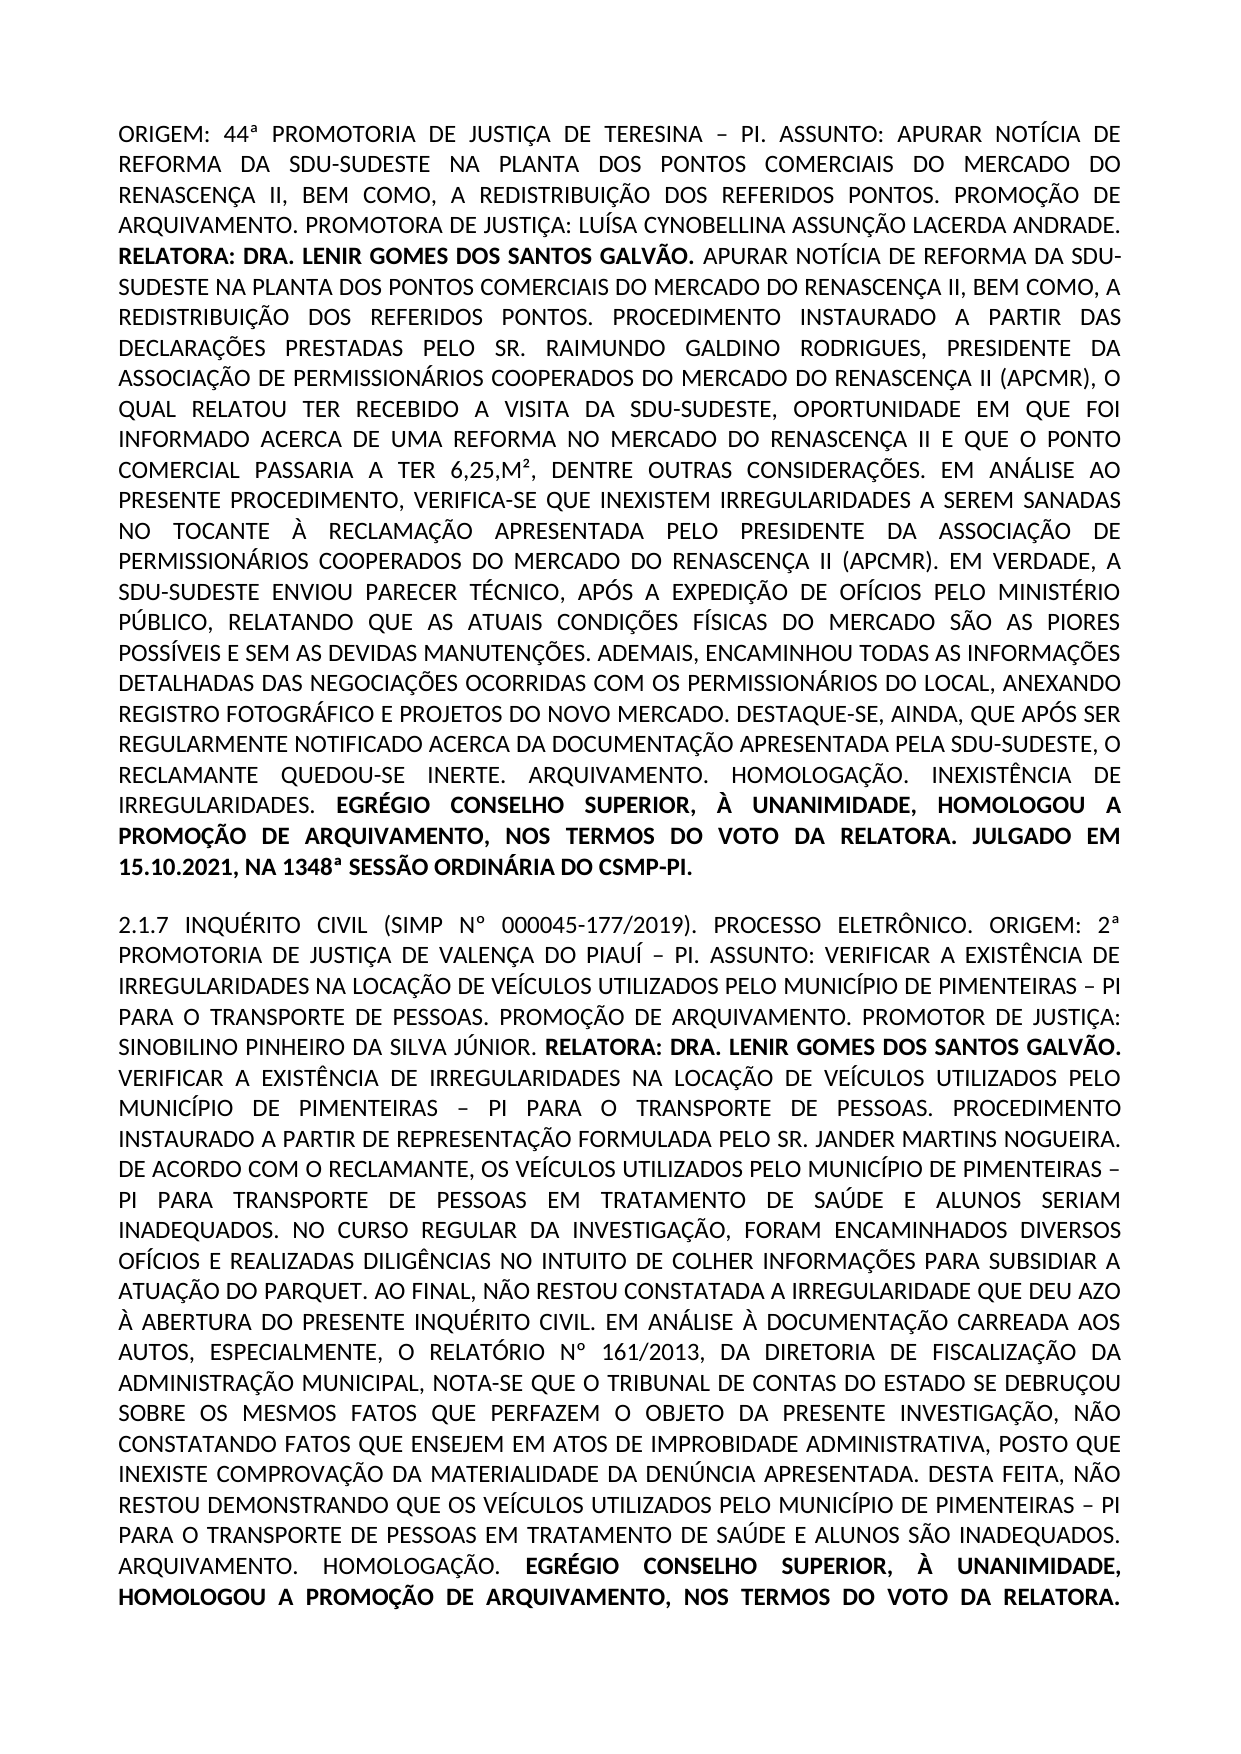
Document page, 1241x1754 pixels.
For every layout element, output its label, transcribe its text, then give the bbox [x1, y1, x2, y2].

text 2.1.7 INQUÉRITO CIVIL (SIMP Nº 000045-177/2019). PROCESSO ELETRÔNICO. ORIGEM: 2ª PROMOTORIA DE JUSTIÇA DE VALENÇA DO PIAUÍ – PI. ASSUNTO: VERIFICAR A EXISTÊNCIA DE IRREGULARIDADES NA LOCAÇÃO DE VEÍCULOS UTILIZADOS PELO MUNICÍPIO DE PIMENTEIRAS – PI PARA O TRANSPORTE DE PESSOAS. PROMOÇÃO DE ARQUIVAMENTO. PROMOTOR DE JUSTIÇA: SINOBILINO PINHEIRO DA SILVA JÚNIOR. RELATORA: DRA. LENIR GOMES DOS SANTOS GALVÃO. VERIFICAR A EXISTÊNCIA DE IRREGULARIDADES NA LOCAÇÃO DE VEÍCULOS UTILIZADOS PELO MUNICÍPIO DE PIMENTEIRAS – PI PARA O TRANSPORTE DE PESSOAS. PROCEDIMENTO INSTAURADO A PARTIR DE REPRESENTAÇÃO FORMULADA PELO SR. JANDER MARTINS NOGUEIRA. DE ACORDO COM O RECLAMANTE, OS VEÍCULOS UTILIZADOS PELO MUNICÍPIO DE PIMENTEIRAS – PI PARA TRANSPORTE DE PESSOAS EM TRATAMENTO DE SAÚDE E ALUNOS SERIAM INADEQUADOS. NO CURSO REGULAR DA INVESTIGAÇÃO, FORAM ENCAMINHADOS DIVERSOS OFÍCIOS E REALIZADAS DILIGÊNCIAS NO INTUITO DE COLHER INFORMAÇÕES PARA SUBSIDIAR A ATUAÇÃO DO PARQUET. AO FINAL, NÃO RESTOU CONSTATADA A IRREGULARIDADE QUE DEU AZO À ABERTURA DO PRESENTE INQUÉRITO CIVIL. EM ANÁLISE À DOCUMENTAÇÃO CARREADA AOS AUTOS, ESPECIALMENTE, O RELATÓRIO Nº 161/2013, DA DIRETORIA DE FISCALIZAÇÃO DA ADMINISTRAÇÃO MUNICIPAL, NOTA-SE QUE O TRIBUNAL DE CONTAS DO ESTADO SE DEBRUÇOU SOBRE OS MESMOS FATOS QUE PERFAZEM O OBJETO DA PRESENTE INVESTIGAÇÃO, NÃO CONSTATANDO FATOS QUE ENSEJEM EM ATOS DE IMPROBIDADE ADMINISTRATIVA, POSTO QUE INEXISTE COMPROVAÇÃO DA MATERIALIDADE DA DENÚNCIA APRESENTADA. DESTA FEITA, NÃO RESTOU DEMONSTRANDO QUE OS VEÍCULOS UTILIZADOS PELO MUNICÍPIO DE PIMENTEIRAS – PI PARA O TRANSPORTE DE PESSOAS EM TRATAMENTO DE SAÚDE E ALUNOS SÃO INADEQUADOS. ARQUIVAMENTO. HOMOLOGAÇÃO. EGRÉGIO CONSELHO SUPERIOR, À UNANIMIDADE, HOMOLOGOU A PROMOÇÃO DE ARQUIVAMENTO, NOS TERMOS DO VOTO Da Relatora. [118, 909, 1122, 1611]
text ORIGEM: 44ª PROMOTORIA DE JUSTIÇA DE TERESINA – PI. ASSUNTO: APURAR NOTÍCIA DE REFORMA DA SDU-SUDESTE NA PLANTA DOS PONTOS COMERCIAIS DO MERCADO DO RENASCENÇA II, BEM COMO, A REDISTRIBUIÇÃO DOS REFERIDOS PONTOS. PROMOÇÃO DE ARQUIVAMENTO. PROMOTORA DE JUSTIÇA: LUÍSA CYNOBELLINA ASSUNÇÃO LACERDA ANDRADE. RELATORA: DRA. LENIR GOMES DOS SANTOS GALVÃO. APURAR NOTÍCIA DE REFORMA DA SDU-SUDESTE NA PLANTA DOS PONTOS COMERCIAIS DO MERCADO DO RENASCENÇA II, BEM COMO, A REDISTRIBUIÇÃO DOS REFERIDOS PONTOS. PROCEDIMENTO INSTAURADO A PARTIR DAS DECLARAÇÕES PRESTADAS PELO SR. RAIMUNDO GALDINO RODRIGUES, PRESIDENTE DA ASSOCIAÇÃO DE PERMISSIONÁRIOS COOPERADOS DO MERCADO DO RENASCENÇA II (APCMR), O QUAL RELATOU TER RECEBIDO A VISITA DA SDU-SUDESTE, OPORTUNIDADE EM QUE FOI INFORMADO ACERCA DE UMA REFORMA NO MERCADO DO RENASCENÇA II E QUE O PONTO COMERCIAL PASSARIA A TER 6,25,M², DENTRE OUTRAS CONSIDERAÇÕES. EM ANÁLISE AO PRESENTE PROCEDIMENTO, VERIFICA-SE QUE INEXISTEM IRREGULARIDADES A SEREM SANADAS NO TOCANTE À RECLAMAÇÃO APRESENTADA PELO PRESIDENTE DA ASSOCIAÇÃO DE PERMISSIONÁRIOS COOPERADOS DO MERCADO DO RENASCENÇA II (APCMR). EM VERDADE, A SDU-SUDESTE ENVIOU PARECER TÉCNICO, APÓS A EXPEDIÇÃO DE OFÍCIOS PELO MINISTÉRIO PÚBLICO, RELATANDO QUE AS ATUAIS CONDIÇÕES FÍSICAS DO MERCADO SÃO AS PIORES POSSÍVEIS E SEM AS DEVIDAS MANUTENÇÕES. ADEMAIS, ENCAMINHOU TODAS AS INFORMAÇÕES DETALHADAS DAS NEGOCIAÇÕES OCORRIDAS COM OS PERMISSIONÁRIOS DO LOCAL, ANEXANDO REGISTRO FOTOGRÁFICO E PROJETOS DO NOVO MERCADO. DESTAQUE-SE, AINDA, QUE APÓS SER REGULARMENTE NOTIFICADO ACERCA DA DOCUMENTAÇÃO APRESENTADA PELA SDU-SUDESTE, O RECLAMANTE QUEDOU-SE INERTE. ARQUIVAMENTO. HOMOLOGAÇÃO. INEXISTÊNCIA DE IRREGULARIDADES. EGRÉGIO CONSELHO SUPERIOR, À UNANIMIDADE, HOMOLOGOU A PROMOÇÃO DE ARQUIVAMENTO, NOS TERMOS DO VOTO Da Relatora. JULGADO EM 15.10.2021, NA 1348ª SESSÃO ORDINÁRIA DO CSMP-PI. [118, 118, 1122, 881]
